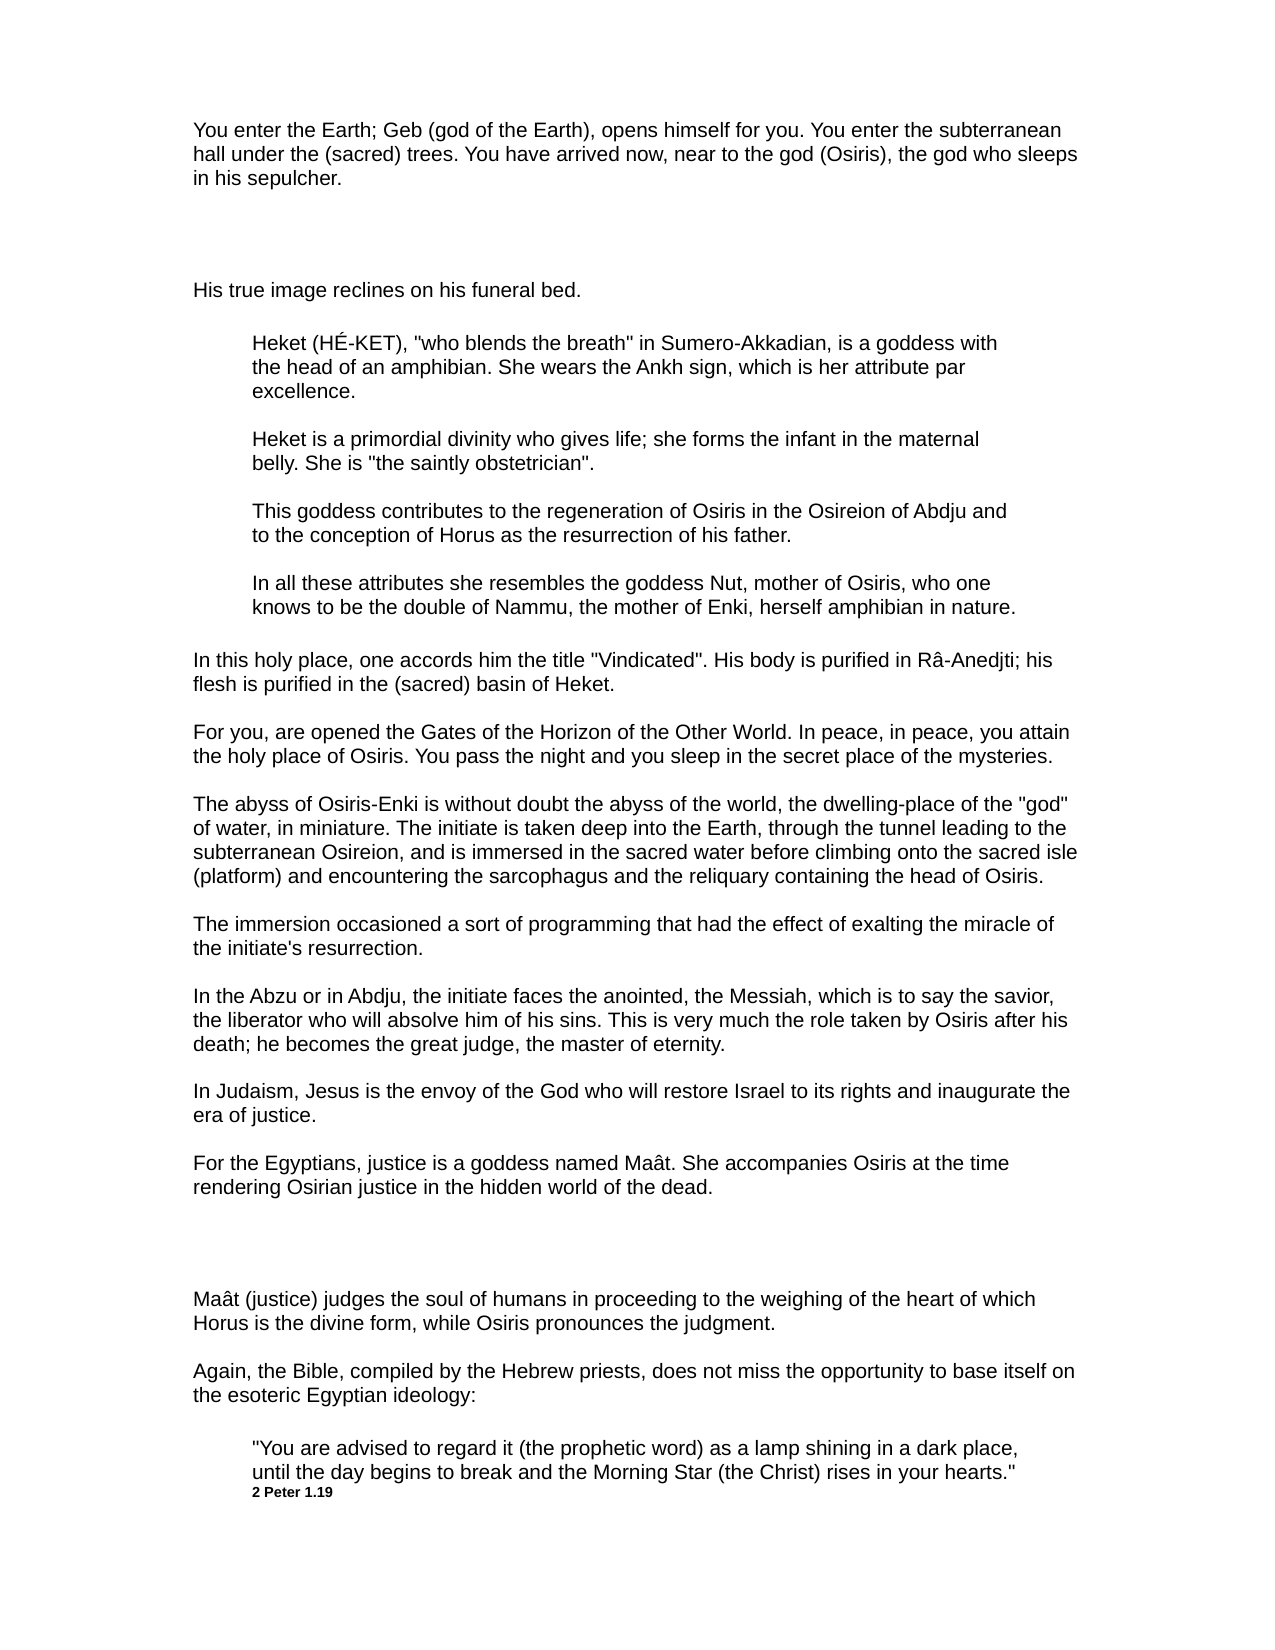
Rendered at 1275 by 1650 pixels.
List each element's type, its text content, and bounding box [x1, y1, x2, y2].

text "You are advised to regard it (the prophetic word) as a lamp shining in a dark place, until the day begins to break and the Morning Star (the Christ) rises in your hearts." 2 Peter 1.19 [252, 1436, 1029, 1501]
text Heket (HÉ-KET), "who blends the breath" in Sumero-Akkadian, is a goddess with the head of an amphibian. She wears the Ankh sign, which is her attribute par excellence. Heket is a primordial divinity who gives life; she forms the infant in the maternal belly. She is "the saintly obstetrician". This goddess contributes to the regeneration of Osiris in the Osireion of Abdju and to the conception of Horus as the resurrection of his father. In all these attributes she resembles the goddess Nut, mother of Osiris, who one knows to be the double of Nammu, the mother of Enki, herself amphibian in nature. [252, 331, 1029, 619]
text In this holy place, one accords him the title "Vindicated". His body is purified in Râ-Anedjti; his flesh is purified in the (sacred) basin of Heket. For you, are opened the Gates of the Horizon of the Other World. In peace, in peace, you attain the holy place of Osiris. You pass the night and you sleep in the secret place of the mysteries. The abyss of Osiris-Enki is without doubt the abyss of the world, the dwelling-place of the "god" of water, in miniature. The initiate is taken deep into the Earth, through the tunnel leading to the subterranean Osireion, and is immersed in the sacred water before climbing onto the sacred isle (platform) and encountering the sarcophagus and the reliquary containing the head of Osiris. The immersion occasioned a sort of programming that had the effect of exalting the miracle of the initiate's resurrection. In the Abzu or in Abdju, the initiate faces the anointed, the Messiah, which is to say the savior, the liberator who will absolve him of his sins. This is very much the role taken by Osiris after his death; he becomes the great judge, the master of eternity. In Judaism, Jesus is the envoy of the God who will restore Israel to its rights and inaugurate the era of justice. For the Egyptians, justice is a goddess named Maât. She accompanies Osiris at the time rendering Osirian justice in the hidden world of the dead. [193, 648, 1088, 1199]
text His true image reclines on his funeral bed. [193, 278, 1088, 302]
text You enter the Earth; Geb (god of the Earth), opens himself for you. You enter the subterranean hall under the (sacred) trees. You have arrived now, near to the god (Osiris), the god who sleeps in his sepulcher. [193, 118, 1088, 190]
text Maât (justice) judges the soul of humans in proceeding to the weighing of the heart of which Horus is the divine form, while Osiris pronounces the judgment. Again, the Bible, compiled by the Hebrew priests, does not miss the opportunity to base itself on the esoteric Egyptian ideology: [193, 1287, 1088, 1407]
